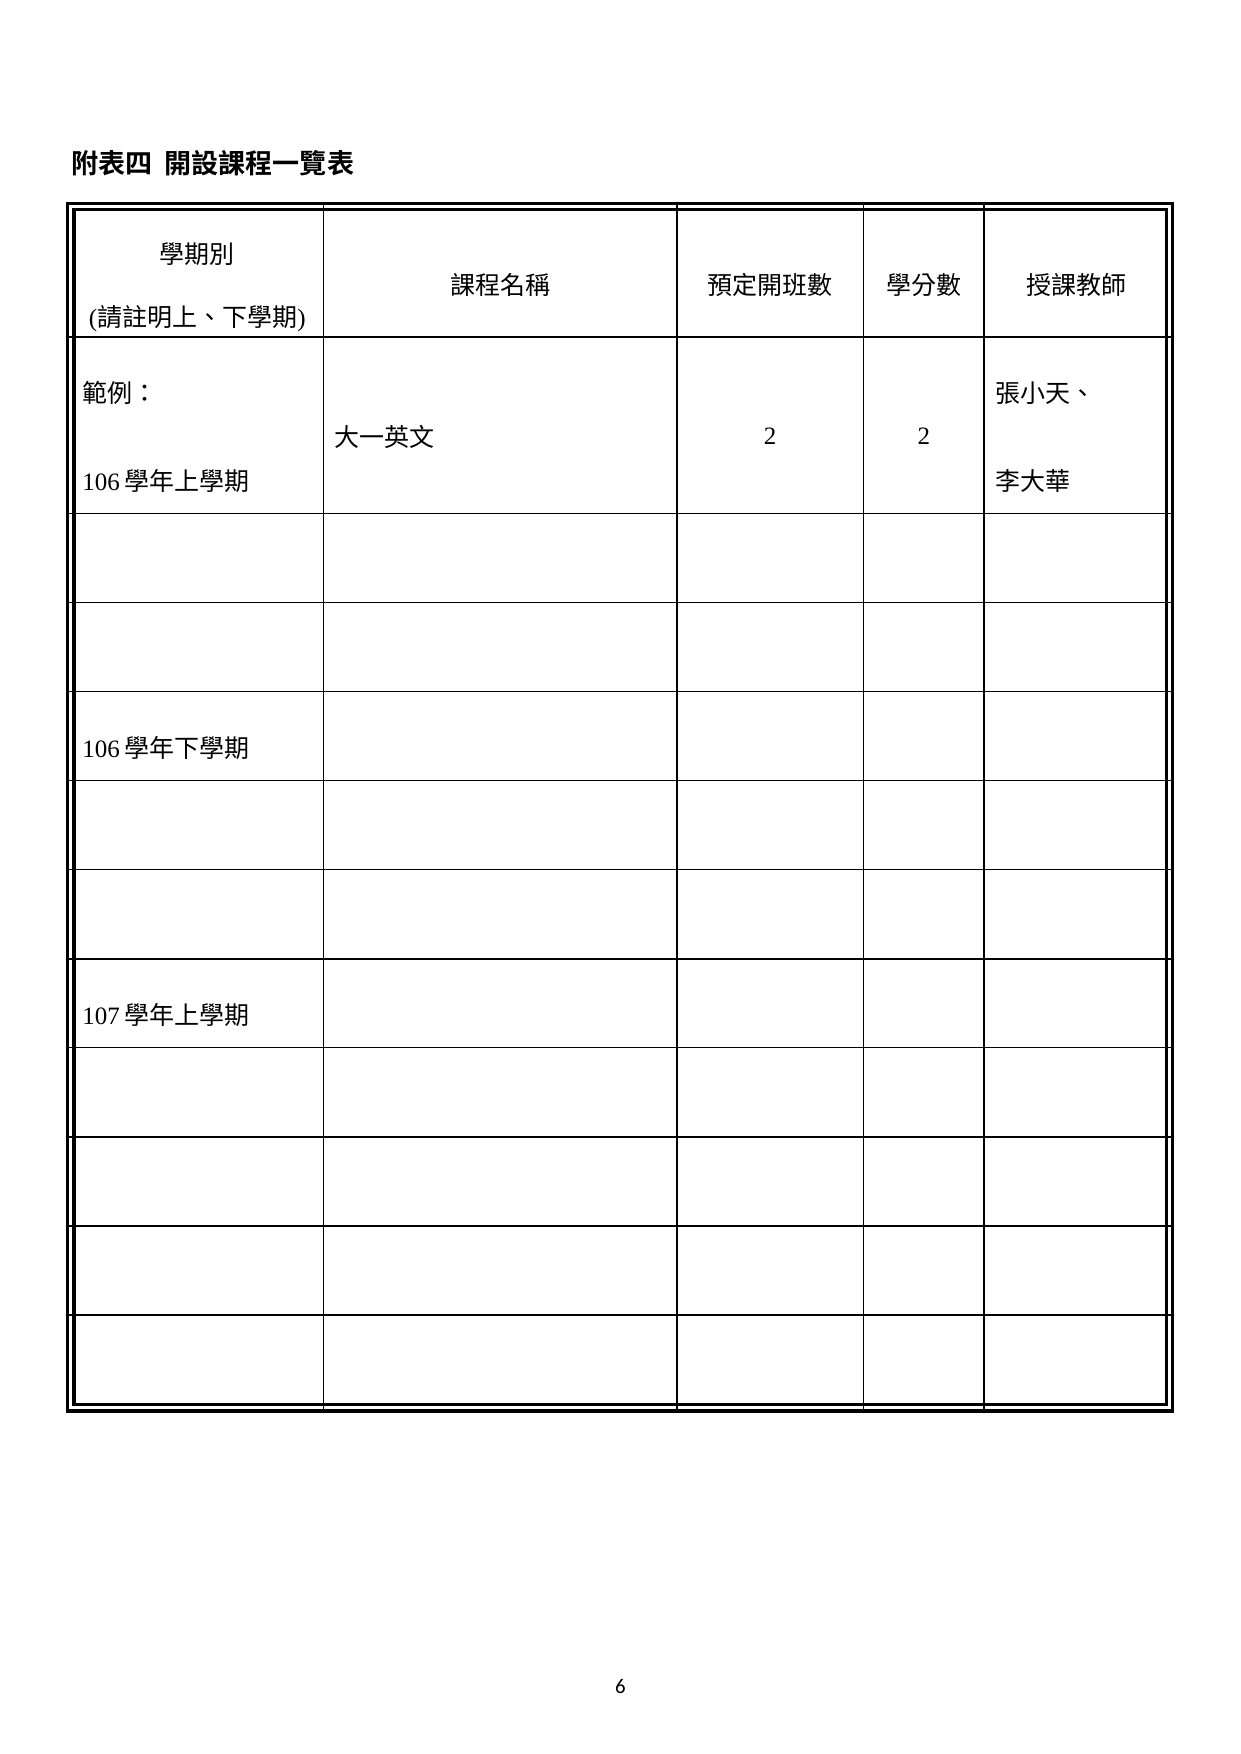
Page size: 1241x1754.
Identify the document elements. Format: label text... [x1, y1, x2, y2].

table_cell [985, 514, 1165, 602]
table_cell [678, 870, 863, 958]
table_cell [678, 603, 863, 691]
table_cell [864, 781, 983, 869]
table_cell [76, 603, 323, 691]
table_cell [985, 1138, 1165, 1225]
table_cell [324, 514, 676, 602]
table_cell [324, 870, 676, 958]
table_cell 張小天、 李大華 [985, 338, 1165, 512]
table_cell [76, 1138, 323, 1225]
table_cell [324, 1048, 676, 1136]
table_header 授課教師 [985, 205, 1169, 336]
table_cell [864, 1138, 983, 1225]
table_cell [76, 781, 323, 869]
table_cell 2 [864, 338, 983, 512]
table_cell [324, 603, 676, 691]
table_cell [678, 960, 863, 1047]
table_cell [985, 603, 1165, 691]
table_cell [324, 960, 676, 1047]
table_header 課程名稱 [324, 211, 676, 336]
text 附表四 開設課程一覽表 [71, 120, 1169, 183]
table_cell [985, 1048, 1165, 1136]
table_cell [324, 781, 676, 869]
table_cell 大一英文 [324, 338, 676, 512]
table_cell [76, 870, 323, 958]
table_cell [864, 603, 983, 691]
table_cell [678, 514, 863, 602]
table_cell [864, 870, 983, 958]
table_header 預定開班數 [678, 211, 863, 336]
table_cell [864, 1316, 983, 1403]
table_cell 範例： 106學年上學期 [76, 338, 323, 512]
table_cell [985, 1316, 1165, 1403]
table_cell [864, 960, 983, 1047]
table_cell [985, 1227, 1165, 1314]
table_cell [76, 514, 323, 602]
table_header 學分數 [864, 211, 983, 336]
table_cell [985, 692, 1165, 780]
table_cell [324, 692, 676, 780]
table_cell [678, 1138, 863, 1225]
table_cell [985, 960, 1165, 1047]
table_cell [324, 1316, 676, 1403]
table_cell [678, 692, 863, 780]
table_cell [76, 1316, 323, 1403]
table_cell 2 [678, 338, 863, 512]
table_cell [985, 870, 1165, 958]
table_cell [864, 514, 983, 602]
table_cell [678, 1048, 863, 1136]
table_cell [76, 1048, 323, 1136]
table_cell [324, 1227, 676, 1314]
table_cell [678, 1227, 863, 1314]
table_cell [864, 1048, 983, 1136]
table_cell [864, 692, 983, 780]
table_cell [76, 1227, 323, 1314]
table_cell [985, 781, 1165, 869]
table_cell 106學年下學期 [76, 692, 323, 780]
table_cell [864, 1227, 983, 1314]
table_cell [678, 1316, 863, 1403]
table_cell [678, 781, 863, 869]
table_cell 107學年上學期 [76, 960, 323, 1047]
table_cell [324, 1138, 676, 1225]
table_header 學期別 (請註明上、下學期) [71, 205, 323, 336]
